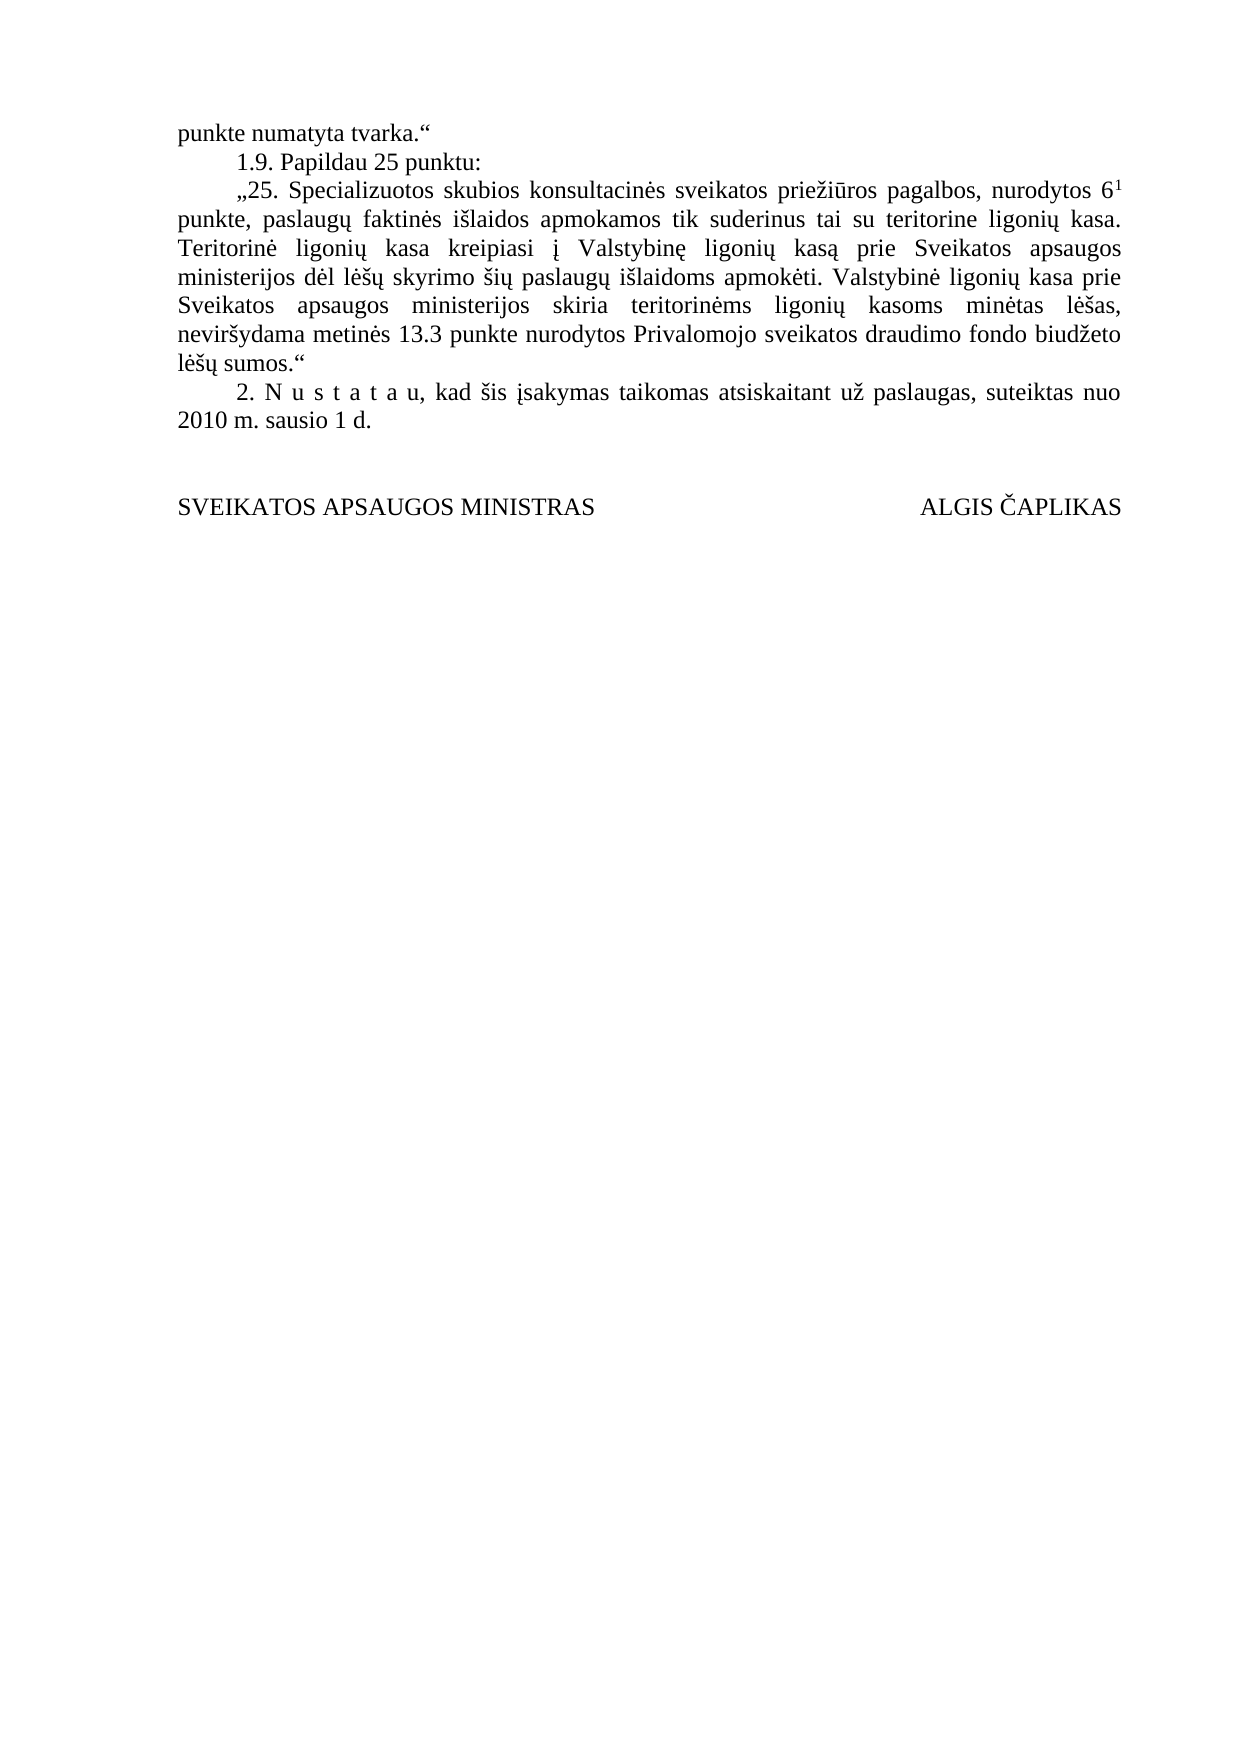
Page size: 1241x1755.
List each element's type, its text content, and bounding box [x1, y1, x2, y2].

text 2. N u s t a t a u, kad šis įsakymas taikomas atsiskaitant už paslaugas, suteiktas nuo 2010 m. sausio 1 d. [177, 377, 1122, 434]
text punkte numatyta tvarka.“ [177, 118, 1122, 147]
text 1.9. Papildau 25 punktu: [177, 147, 1122, 176]
text SVEIKATOS APSAUGOS MINISTRAS ALGIS ČAPLIKAS [177, 492, 1122, 521]
text „25. Specializuotos skubios konsultacinės sveikatos priežiūros pagalbos, nurodytos 61 punkte, paslaugų faktinės išlaidos apmokamos tik suderinus tai su teritorine ligonių kasa. Teritorinė ligonių kasa kreipiasi į Valstybinę ligonių kasą prie Sveikatos apsaugos ministerijos dėl lėšų skyrimo šių paslaugų išlaidoms apmokėti. Valstybinė ligonių kasa prie Sveikatos apsaugos ministerijos skiria teritorinėms ligonių kasoms minėtas lėšas, neviršydama metinės 13.3 punkte nurodytos Privalomojo sveikatos draudimo fondo biudžeto lėšų sumos.“ [177, 176, 1122, 377]
